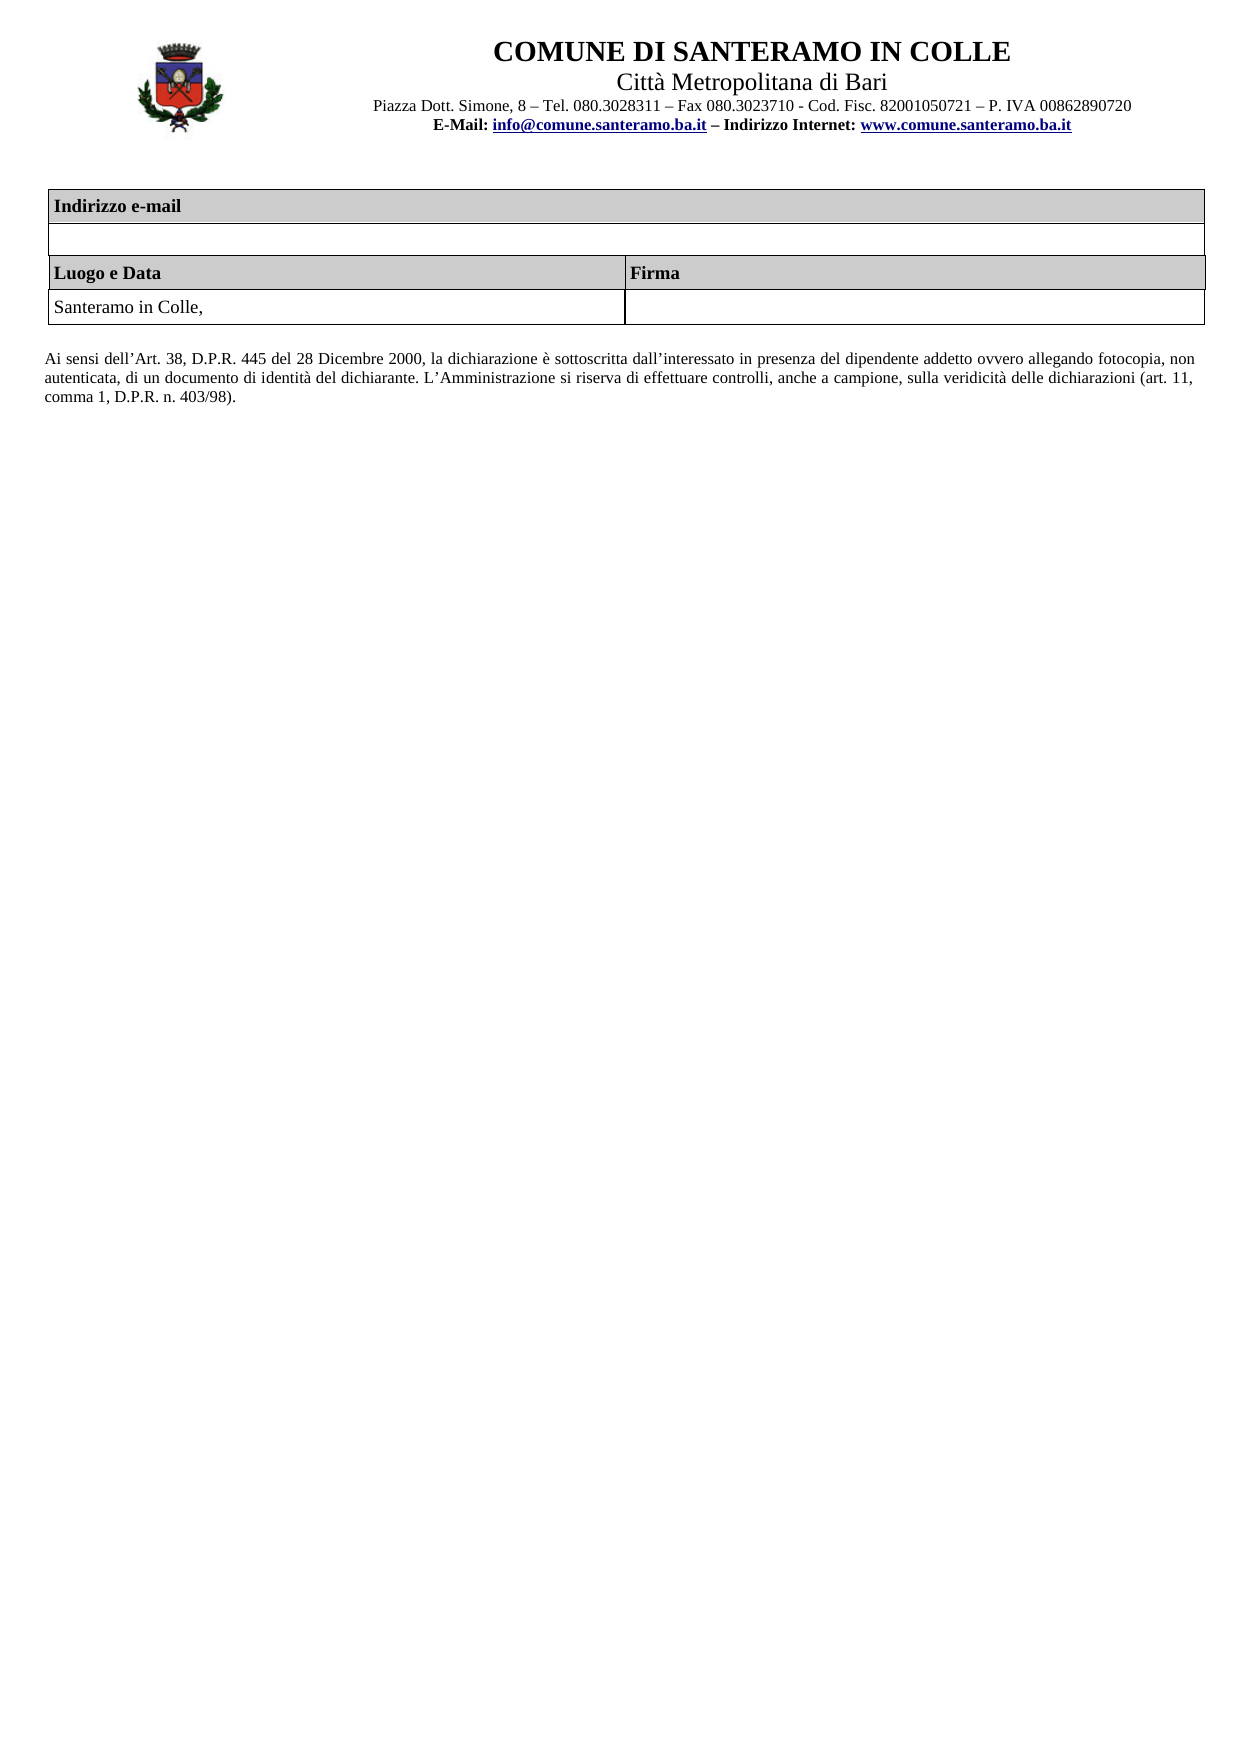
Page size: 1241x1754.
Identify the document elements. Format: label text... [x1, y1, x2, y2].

table_cell Santeramo in Colle, [49, 290, 624, 323]
table_cell Indirizzo e‑mail [49, 190, 1204, 222]
table_cell [626, 290, 1204, 323]
table_cell Luogo e Data [50, 256, 625, 289]
text Ai sensi dell’Art. 38, D.P.R. 445 del 28 Dicembre 2000, la dichiarazione è sottoscritta dall’interessato in presenza del dipendente addetto ovvero allegando fotocopia, non autenticata, di un documento di identità del dichiarante. L’Amministrazione si riserva di effettuare controlli, anche a campione, sulla veridicità delle dichiarazioni (art. 11, comma 1, D.P.R. n. 403/98). [44, 348, 1196, 406]
table_cell Firma [626, 256, 1205, 289]
table_cell [49, 224, 1204, 255]
